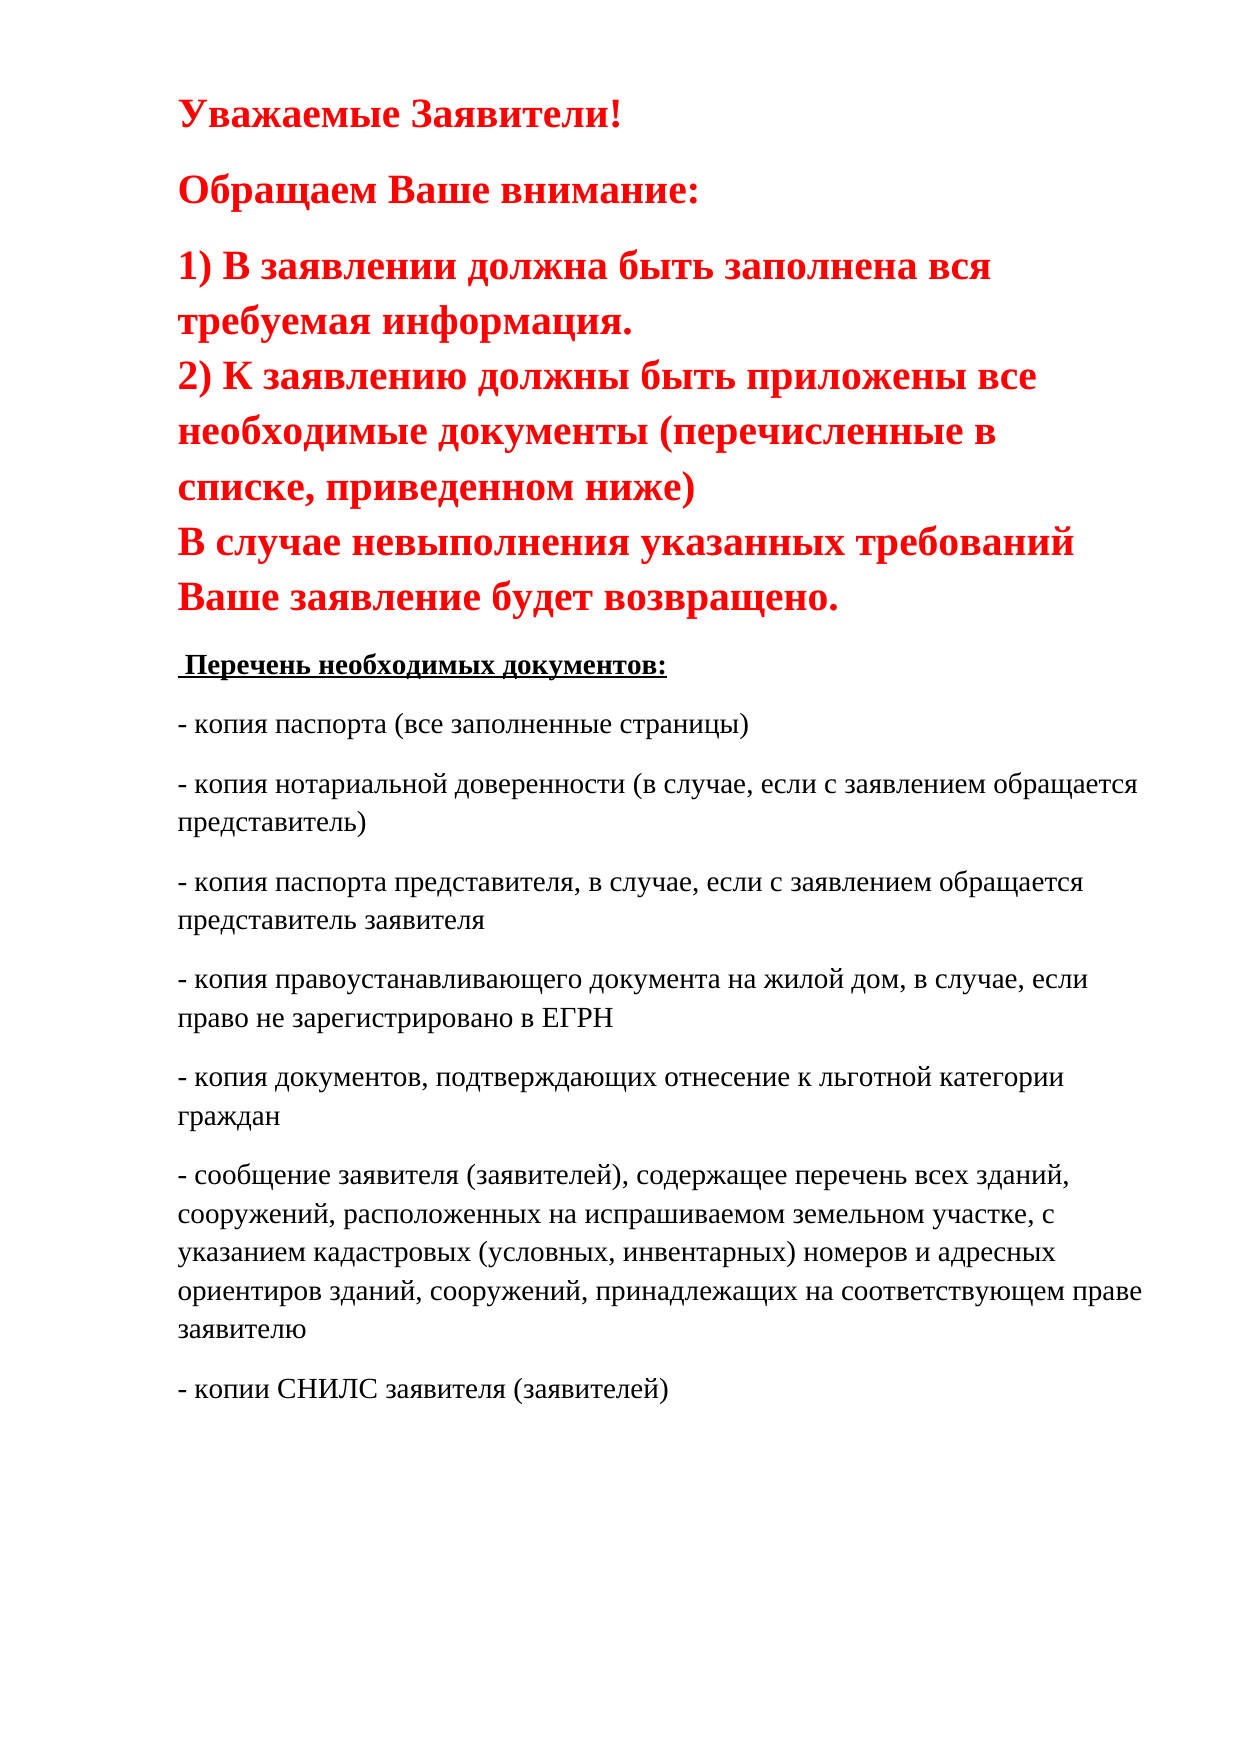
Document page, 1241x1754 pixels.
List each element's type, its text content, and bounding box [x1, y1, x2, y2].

text - копия нотариальной доверенности (в случае, если с заявлением обращается представитель) [177, 766, 1152, 838]
text - копия документов, подтверждающих отнесение к льготной категории граждан [177, 1059, 1152, 1132]
text Перечень необходимых документов: [177, 647, 1152, 681]
text - копия правоустанавливающего документа на жилой дом, в случае, если право не зарегистрировано в ЕГРН [177, 962, 1152, 1034]
text - копии СНИЛС заявителя (заявителей) [177, 1371, 1152, 1404]
text Обращаем Ваше внимание: [177, 164, 1137, 212]
text - сообщение заявителя (заявителей), содержащее перечень всех зданий, сооружений, расположенных на испрашиваемом земельном участке, с указанием кадастровых (условных, инвентарных) номеров и адресных ориентиров зданий, сооружений, принадлежащих на соответствующем праве заявителю [177, 1157, 1152, 1345]
text 1) В заявлении должна быть заполнена вся требуемая информация. 2) К заявлению должны быть приложены все необходимые документы (перечисленные в списке, приведенном ниже) В случае невыполнения указанных требований Ваше заявление будет возвращено. [177, 241, 1137, 619]
text - копия паспорта (все заполненные страницы) [177, 706, 1152, 740]
text - копия паспорта представителя, в случае, если с заявлением обращается представитель заявителя [177, 864, 1152, 936]
text Уважаемые Заявители! [177, 89, 1137, 137]
